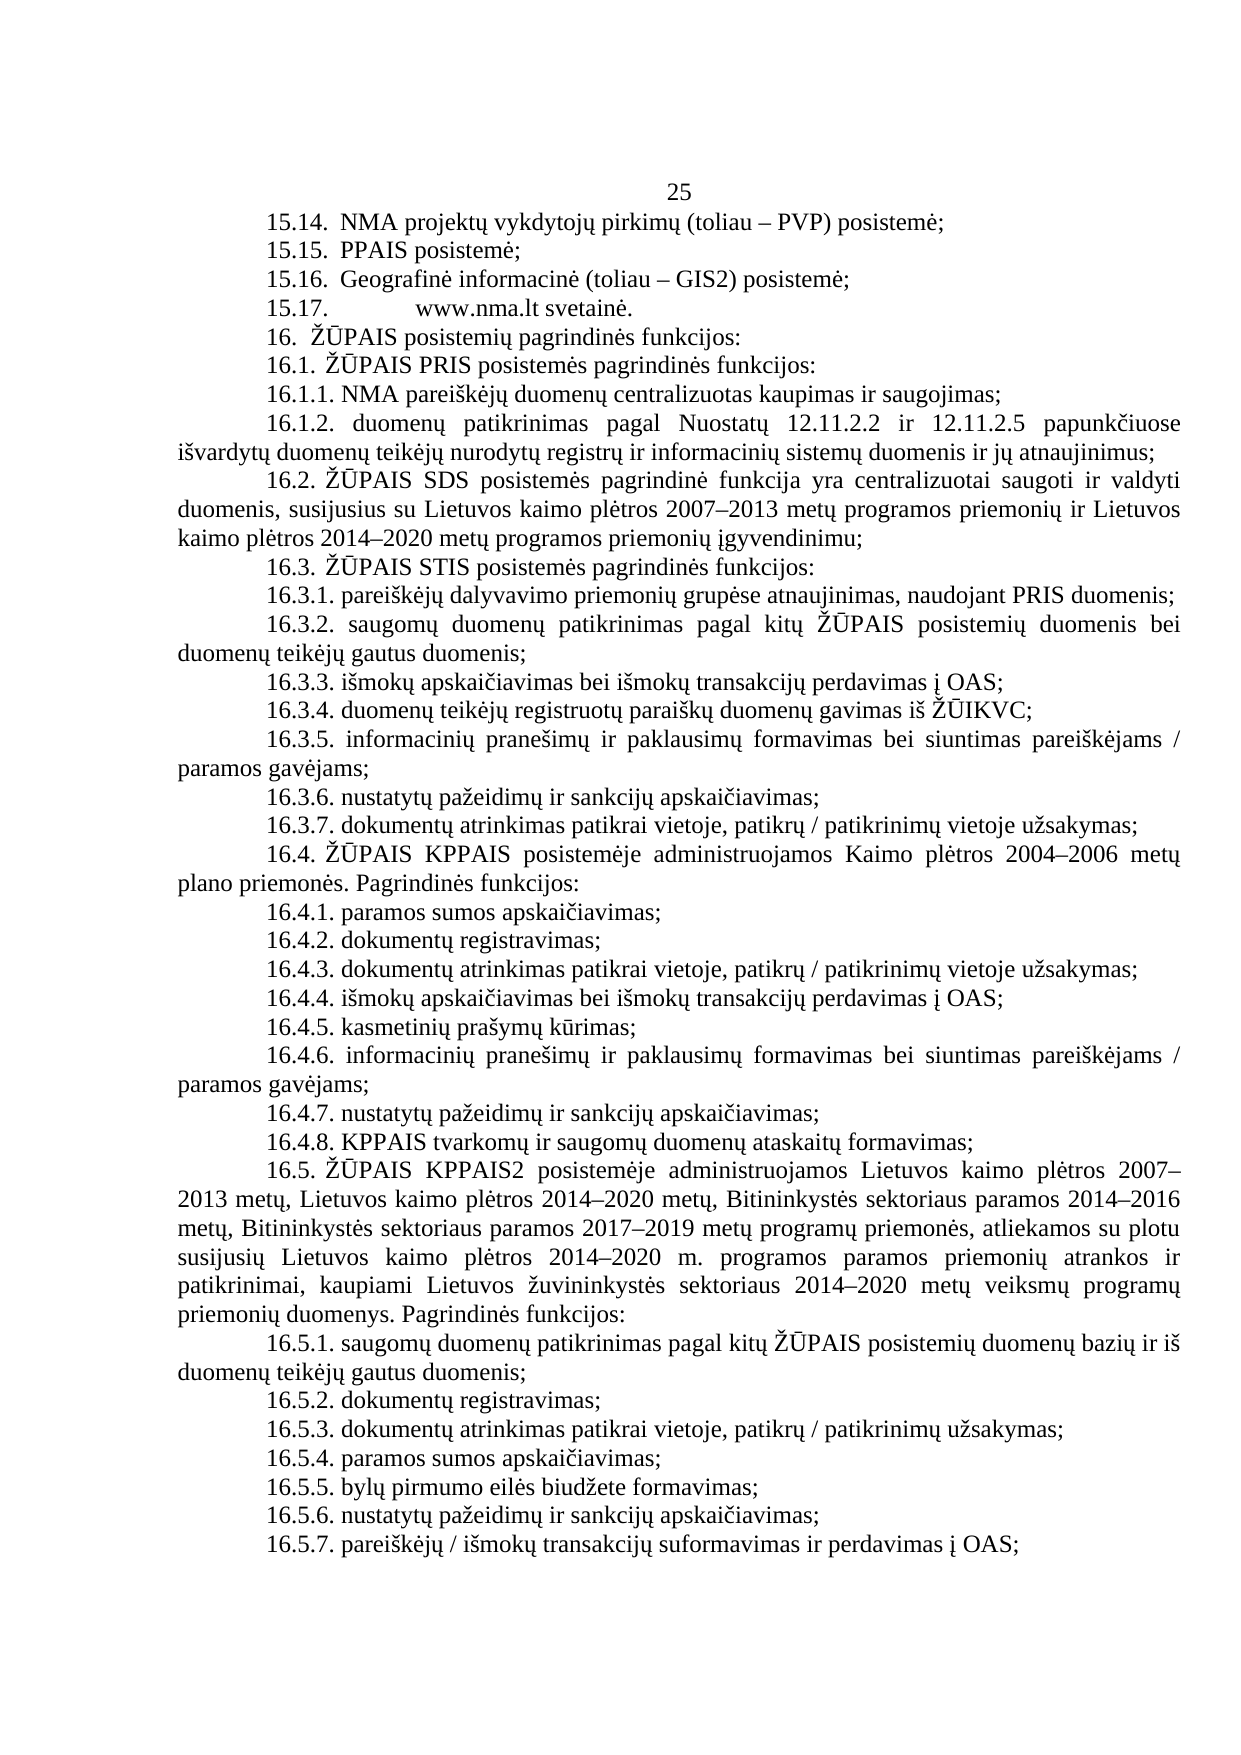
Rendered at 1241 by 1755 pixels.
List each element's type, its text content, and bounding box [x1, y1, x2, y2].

text 16.4.6. informacinių pranešimų ir paklausimų formavimas bei siuntimas pareiškėjams / paramos gavėjams; [177, 1040, 1181, 1098]
text 16.1.1. NMA pareiškėjų duomenų centralizuotas kaupimas ir saugojimas; [177, 379, 1181, 408]
text 16.5.4. paramos sumos apskaičiavimas; [177, 1443, 1181, 1472]
text 16.3.2. saugomų duomenų patikrinimas pagal kitų ŽŪPAIS posistemių duomenis bei duomenų teikėjų gautus duomenis; [177, 609, 1181, 667]
text 15.16. Geografinė informacinė (toliau – GIS2) posistemė; [177, 264, 1181, 293]
text 16.3.6. nustatytų pažeidimų ir sankcijų apskaičiavimas; [177, 782, 1181, 810]
text 16.3. ŽŪPAIS STIS posistemės pagrindinės funkcijos: [177, 552, 1181, 580]
text 16.3.5. informacinių pranešimų ir paklausimų formavimas bei siuntimas pareiškėjams / paramos gavėjams; [177, 724, 1181, 782]
text 16.5.5. bylų pirmumo eilės biudžete formavimas; [177, 1472, 1181, 1500]
text 16.2. ŽŪPAIS SDS posistemės pagrindinė funkcija yra centralizuotai saugoti ir valdyti duomenis, susijusius su Lietuvos kaimo plėtros 2007–2013 metų programos priemonių ir Lietuvos kaimo plėtros 2014–2020 metų programos priemonių įgyvendinimu; [177, 465, 1181, 552]
text 16.5.1. saugomų duomenų patikrinimas pagal kitų ŽŪPAIS posistemių duomenų bazių ir iš duomenų teikėjų gautus duomenis; [177, 1328, 1181, 1385]
text 16.3.3. išmokų apskaičiavimas bei išmokų transakcijų perdavimas į OAS; [177, 667, 1181, 695]
text 15.17. www.nma.lt svetainė. [177, 293, 1181, 322]
text 16. ŽŪPAIS posistemių pagrindinės funkcijos: [177, 322, 1181, 350]
text 16.4.7. nustatytų pažeidimų ir sankcijų apskaičiavimas; [177, 1098, 1181, 1127]
text 16.5.2. dokumentų registravimas; [177, 1385, 1181, 1414]
text 16.5.3. dokumentų atrinkimas patikrai vietoje, patikrų / patikrinimų užsakymas; [177, 1414, 1181, 1443]
text 16.1. ŽŪPAIS PRIS posistemės pagrindinės funkcijos: [177, 350, 1181, 379]
text 16.5.6. nustatytų pažeidimų ir sankcijų apskaičiavimas; [177, 1500, 1181, 1529]
text 16.4.5. kasmetinių prašymų kūrimas; [177, 1012, 1181, 1040]
text 16.4.3. dokumentų atrinkimas patikrai vietoje, patikrų / patikrinimų vietoje užsakymas; [177, 954, 1181, 983]
text 16.4.4. išmokų apskaičiavimas bei išmokų transakcijų perdavimas į OAS; [177, 983, 1181, 1012]
text 16.4.2. dokumentų registravimas; [177, 925, 1181, 954]
text 16.4. ŽŪPAIS KPPAIS posistemėje administruojamos Kaimo plėtros 2004–2006 metų plano priemonės. Pagrindinės funkcijos: [177, 839, 1181, 897]
text 16.3.1. pareiškėjų dalyvavimo priemonių grupėse atnaujinimas, naudojant PRIS duomenis; [177, 580, 1181, 609]
text 16.1.2. duomenų patikrinimas pagal Nuostatų 12.11.2.2 ir 12.11.2.5 papunkčiuose išvardytų duomenų teikėjų nurodytų registrų ir informacinių sistemų duomenis ir jų atnaujinimus; [177, 408, 1181, 465]
text 16.4.1. paramos sumos apskaičiavimas; [177, 897, 1181, 925]
text 15.14. NMA projektų vykdytojų pirkimų (toliau – PVP) posistemė; [177, 207, 1181, 235]
text 16.3.4. duomenų teikėjų registruotų paraiškų duomenų gavimas iš ŽŪIKVC; [177, 695, 1181, 724]
text 16.3.7. dokumentų atrinkimas patikrai vietoje, patikrų / patikrinimų vietoje užsakymas; [177, 810, 1181, 839]
text 16.5. ŽŪPAIS KPPAIS2 posistemėje administruojamos Lietuvos kaimo plėtros 2007–2013 metų, Lietuvos kaimo plėtros 2014–2020 metų, Bitininkystės sektoriaus paramos 2014–2016 metų, Bitininkystės sektoriaus paramos 2017–2019 metų programų priemonės, atliekamos su plotu susijusių Lietuvos kaimo plėtros 2014–2020 m. programos paramos priemonių atrankos ir patikrinimai, kaupiami Lietuvos žuvininkystės sektoriaus 2014–2020 metų veiksmų programų priemonių duomenys. Pagrindinės funkcijos: [177, 1155, 1181, 1328]
text 16.5.7. pareiškėjų / išmokų transakcijų suformavimas ir perdavimas į OAS; [177, 1529, 1181, 1558]
text 16.4.8. KPPAIS tvarkomų ir saugomų duomenų ataskaitų formavimas; [177, 1127, 1181, 1155]
text 15.15. PPAIS posistemė; [177, 235, 1181, 264]
